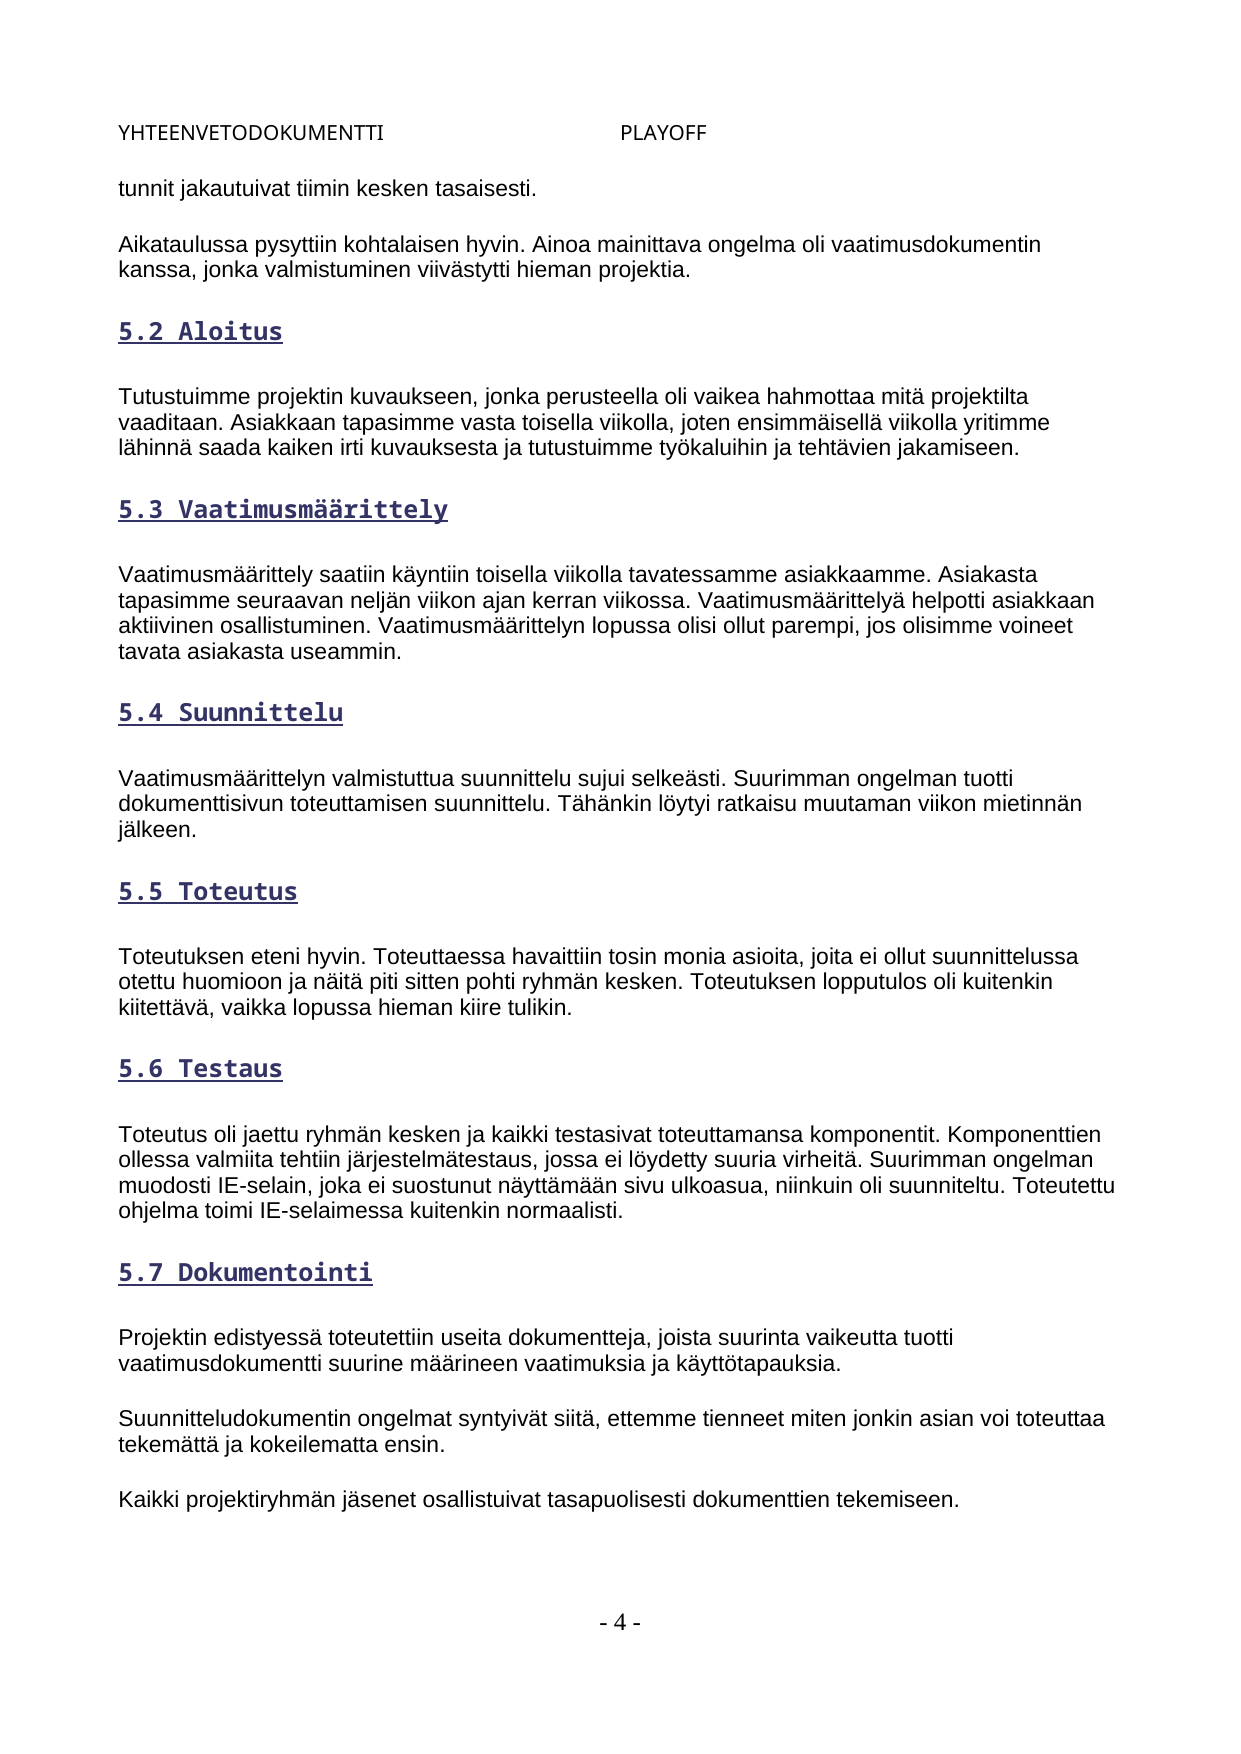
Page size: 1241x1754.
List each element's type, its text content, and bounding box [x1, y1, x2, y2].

text Toteutuksen eteni hyvin. Toteuttaessa havaittiin tosin monia asioita, joita ei ollut suunnittelussa otettu huomioon ja näitä piti sitten pohti ryhmän kesken. Toteutuksen lopputulos oli kuitenkin kiitettävä, vaikka lopussa hieman kiire tulikin. [118, 943, 1122, 1020]
text Suunnitteludokumentin ongelmat syntyivät siitä, ettemme tienneet miten jonkin asian voi toteuttaa tekemättä ja kokeilematta ensin. [118, 1406, 1122, 1457]
subtitle 5.4 Suunnittelu [118, 695, 1122, 729]
text tunnit jakautuivat tiimin kesken tasaisesti. [118, 176, 1122, 202]
text Aikataulussa pysyttiin kohtalaisen hyvin. Ainoa mainittava ongelma oli vaatimusdokumentin kanssa, jonka valmistuminen viivästytti hieman projektia. [118, 231, 1122, 282]
subtitle 5.6 Testaus [118, 1051, 1122, 1085]
text Projektin edistyessä toteutettiin useita dokumentteja, joista suurinta vaikeutta tuotti vaatimusdokumentti suurine määrineen vaatimuksia ja käyttötapauksia. [118, 1325, 1122, 1376]
subtitle 5.7 Dokumentointi [118, 1255, 1122, 1289]
text Toteutus oli jaettu ryhmän kesken ja kaikki testasivat toteuttamansa komponentit. Komponenttien ollessa valmiita tehtiin järjestelmätestaus, jossa ei löydetty suuria virheitä. Suurimman ongelman muodosti IE-selain, joka ei suostunut näyttämään sivu ulkoasua, niinkuin oli suunniteltu. Toteutettu ohjelma toimi IE-selaimessa kuitenkin normaalisti. [118, 1121, 1122, 1224]
text Kaikki projektiryhmän jäsenet osallistuivat tasapuolisesti dokumenttien tekemiseen. [118, 1487, 1122, 1512]
text Tutustuimme projektin kuvaukseen, jonka perusteella oli vaikea hahmottaa mitä projektilta vaaditaan. Asiakkaan tapasimme vasta toisella viikolla, joten ensimmäisellä viikolla yritimme lähinnä saada kaiken irti kuvauksesta ja tutustuimme työkaluihin ja tehtävien jakamiseen. [118, 384, 1122, 461]
subtitle 5.5 Toteutus [118, 873, 1122, 907]
subtitle 5.2 Aloitus [118, 313, 1122, 347]
text Vaatimusmäärittelyn valmistuttua suunnittelu sujui selkeästi. Suurimman ongelman tuotti dokumenttisivun toteuttamisen suunnittelu. Tähänkin löytyi ratkaisu muutaman viikon mietinnän jälkeen. [118, 765, 1122, 842]
text Vaatimusmäärittely saatiin käyntiin toisella viikolla tavatessamme asiakkaamme. Asiakasta tapasimme seuraavan neljän viikon ajan kerran viikossa. Vaatimusmäärittelyä helpotti asiakkaan aktiivinen osallistuminen. Vaatimusmäärittelyn lopussa olisi ollut parempi, jos olisimme voineet tavata asiakasta useammin. [118, 562, 1122, 664]
subtitle 5.3 Vaatimusmäärittely [118, 491, 1122, 526]
